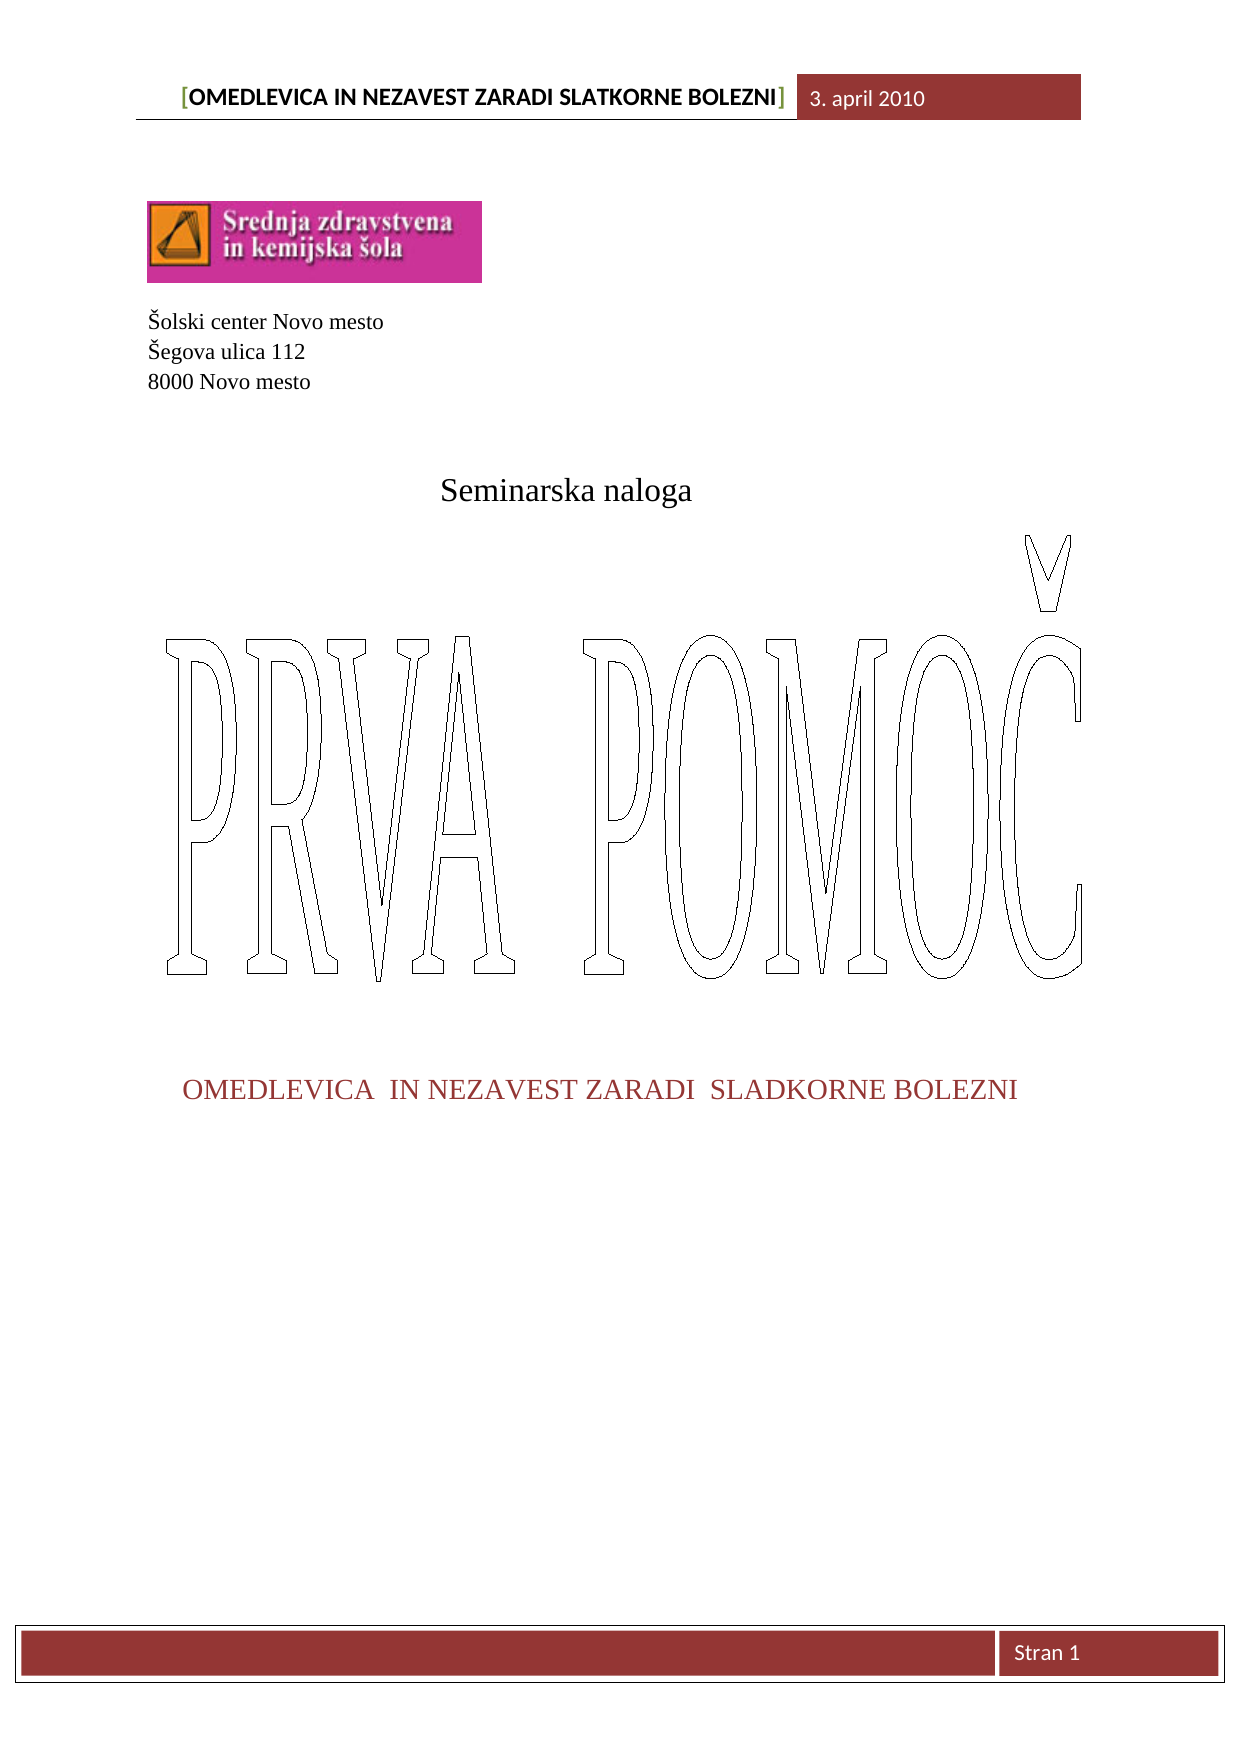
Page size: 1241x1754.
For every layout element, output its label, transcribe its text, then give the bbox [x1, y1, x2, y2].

picture [147, 201, 482, 283]
text OMEDLEVICA IN NEZAVEST ZARADI SLADKORNE BOLEZNI [148, 1072, 1093, 1106]
text Šolski center Novo mesto Šegova ulica 112 8000 Novo mesto [148, 308, 1093, 394]
text Seminarska naloga [148, 470, 1093, 508]
